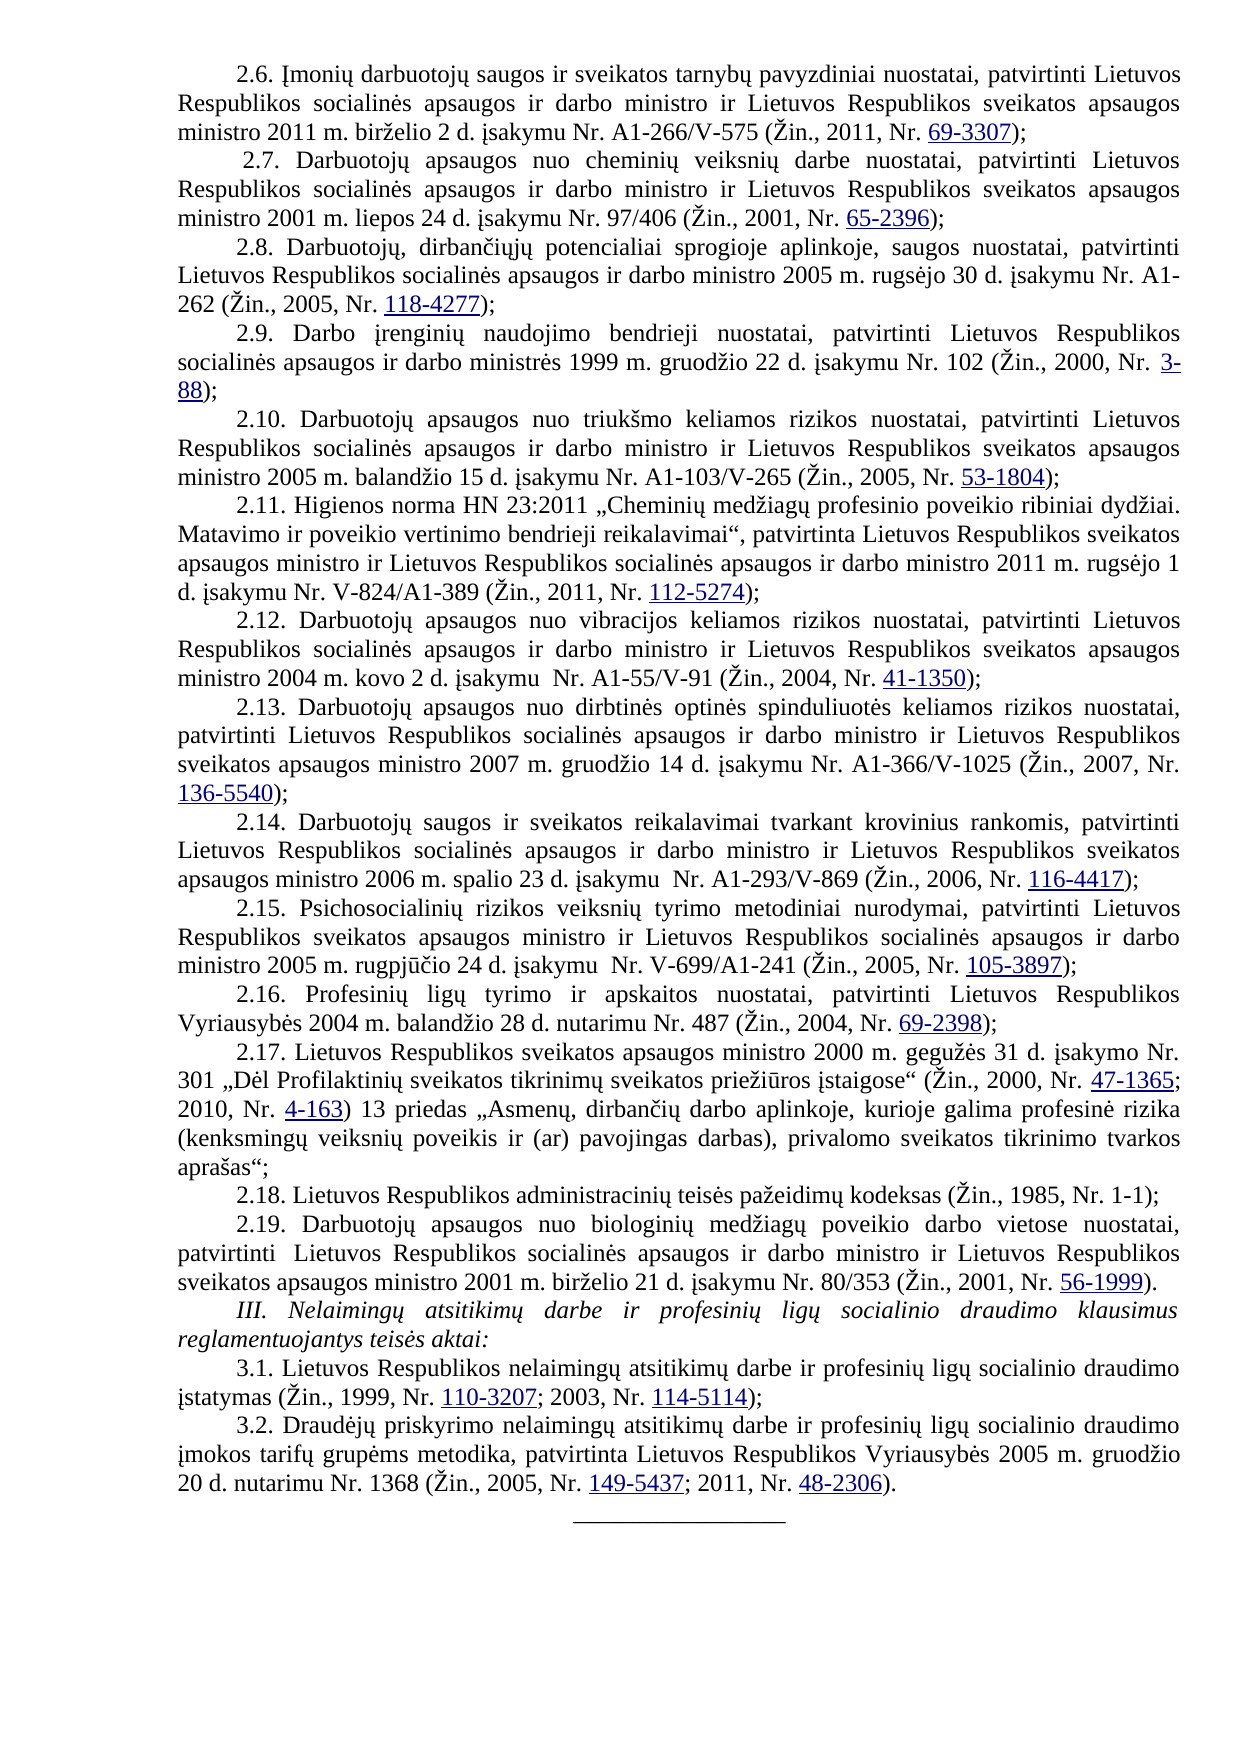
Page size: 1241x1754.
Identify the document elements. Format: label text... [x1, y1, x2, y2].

text 2.17. Lietuvos Respublikos sveikatos apsaugos ministro 2000 m. gegužės 31 d. įsakymo Nr. 301 „Dėl Profilaktinių sveikatos tikrinimų sveikatos priežiūros įstaigose“ (Žin., 2000, Nr. 47-1365; 2010, Nr. 4-163) 13 priedas „Asmenų, dirbančių darbo aplinkoje, kurioje galima profesinė rizika (kenksmingų veiksnių poveikis ir (ar) pavojingas darbas), privalomo sveikatos tikrinimo tvarkos aprašas“; [177, 1037, 1181, 1180]
text III. Nelaimingų atsitikimų darbe ir profesinių ligų socialinio draudimo klausimus reglamentuojantys teisės aktai: [177, 1295, 1181, 1353]
text 2.14. Darbuotojų saugos ir sveikatos reikalavimai tvarkant krovinius rankomis, patvirtinti Lietuvos Respublikos socialinės apsaugos ir darbo ministro ir Lietuvos Respublikos sveikatos apsaugos ministro 2006 m. spalio 23 d. įsakymu Nr. A1-293/V-869 (Žin., 2006, Nr. 116-4417); [177, 807, 1181, 893]
text 2.8. Darbuotojų, dirbančiųjų potencialiai sprogioje aplinkoje, saugos nuostatai, patvirtinti Lietuvos Respublikos socialinės apsaugos ir darbo ministro 2005 m. rugsėjo 30 d. įsakymu Nr. A1-262 (Žin., 2005, Nr. 118-4277); [177, 232, 1181, 318]
text 2.12. Darbuotojų apsaugos nuo vibracijos keliamos rizikos nuostatai, patvirtinti Lietuvos Respublikos socialinės apsaugos ir darbo ministro ir Lietuvos Respublikos sveikatos apsaugos ministro 2004 m. kovo 2 d. įsakymu Nr. A1-55/V-91 (Žin., 2004, Nr. 41-1350); [177, 605, 1181, 692]
text _________________ [177, 1497, 1181, 1525]
text 3.1. Lietuvos Respublikos nelaimingų atsitikimų darbe ir profesinių ligų socialinio draudimo įstatymas (Žin., 1999, Nr. 110-3207; 2003, Nr. 114-5114); [177, 1353, 1181, 1410]
text 2.13. Darbuotojų apsaugos nuo dirbtinės optinės spinduliuotės keliamos rizikos nuostatai, patvirtinti Lietuvos Respublikos socialinės apsaugos ir darbo ministro ir Lietuvos Respublikos sveikatos apsaugos ministro 2007 m. gruodžio 14 d. įsakymu Nr. A1-366/V-1025 (Žin., 2007, Nr. 136-5540); [177, 692, 1181, 807]
text 2.9. Darbo įrenginių naudojimo bendrieji nuostatai, patvirtinti Lietuvos Respublikos socialinės apsaugos ir darbo ministrės 1999 m. gruodžio 22 d. įsakymu Nr. 102 (Žin., 2000, Nr. 3-88); [177, 318, 1181, 404]
text 2.7. Darbuotojų apsaugos nuo cheminių veiksnių darbe nuostatai, patvirtinti Lietuvos Respublikos socialinės apsaugos ir darbo ministro ir Lietuvos Respublikos sveikatos apsaugos ministro 2001 m. liepos 24 d. įsakymu Nr. 97/406 (Žin., 2001, Nr. 65-2396); [177, 145, 1181, 232]
text 2.10. Darbuotojų apsaugos nuo triukšmo keliamos rizikos nuostatai, patvirtinti Lietuvos Respublikos socialinės apsaugos ir darbo ministro ir Lietuvos Respublikos sveikatos apsaugos ministro 2005 m. balandžio 15 d. įsakymu Nr. A1-103/V-265 (Žin., 2005, Nr. 53-1804); [177, 404, 1181, 490]
text 2.15. Psichosocialinių rizikos veiksnių tyrimo metodiniai nurodymai, patvirtinti Lietuvos Respublikos sveikatos apsaugos ministro ir Lietuvos Respublikos socialinės apsaugos ir darbo ministro 2005 m. rugpjūčio 24 d. įsakymu Nr. V-699/A1-241 (Žin., 2005, Nr. 105-3897); [177, 893, 1181, 979]
text 2.11. Higienos norma HN 23:2011 „Cheminių medžiagų profesinio poveikio ribiniai dydžiai. Matavimo ir poveikio vertinimo bendrieji reikalavimai“, patvirtinta Lietuvos Respublikos sveikatos apsaugos ministro ir Lietuvos Respublikos socialinės apsaugos ir darbo ministro 2011 m. rugsėjo 1 d. įsakymu Nr. V-824/A1-389 (Žin., 2011, Nr. 112-5274); [177, 490, 1181, 605]
text 2.16. Profesinių ligų tyrimo ir apskaitos nuostatai, patvirtinti Lietuvos Respublikos Vyriausybės 2004 m. balandžio 28 d. nutarimu Nr. 487 (Žin., 2004, Nr. 69-2398); [177, 979, 1181, 1037]
text 3.2. Draudėjų priskyrimo nelaimingų atsitikimų darbe ir profesinių ligų socialinio draudimo įmokos tarifų grupėms metodika, patvirtinta Lietuvos Respublikos Vyriausybės 2005 m. gruodžio 20 d. nutarimu Nr. 1368 (Žin., 2005, Nr. 149-5437; 2011, Nr. 48-2306). [177, 1410, 1181, 1497]
text 2.6. Įmonių darbuotojų saugos ir sveikatos tarnybų pavyzdiniai nuostatai, patvirtinti Lietuvos Respublikos socialinės apsaugos ir darbo ministro ir Lietuvos Respublikos sveikatos apsaugos ministro 2011 m. birželio 2 d. įsakymu Nr. A1-266/V-575 (Žin., 2011, Nr. 69-3307); [177, 59, 1181, 145]
text 2.19. Darbuotojų apsaugos nuo biologinių medžiagų poveikio darbo vietose nuostatai, patvirtinti Lietuvos Respublikos socialinės apsaugos ir darbo ministro ir Lietuvos Respublikos sveikatos apsaugos ministro 2001 m. birželio 21 d. įsakymu Nr. 80/353 (Žin., 2001, Nr. 56-1999). [177, 1209, 1181, 1295]
text 2.18. Lietuvos Respublikos administracinių teisės pažeidimų kodeksas (Žin., 1985, Nr. 1-1); [177, 1180, 1181, 1209]
